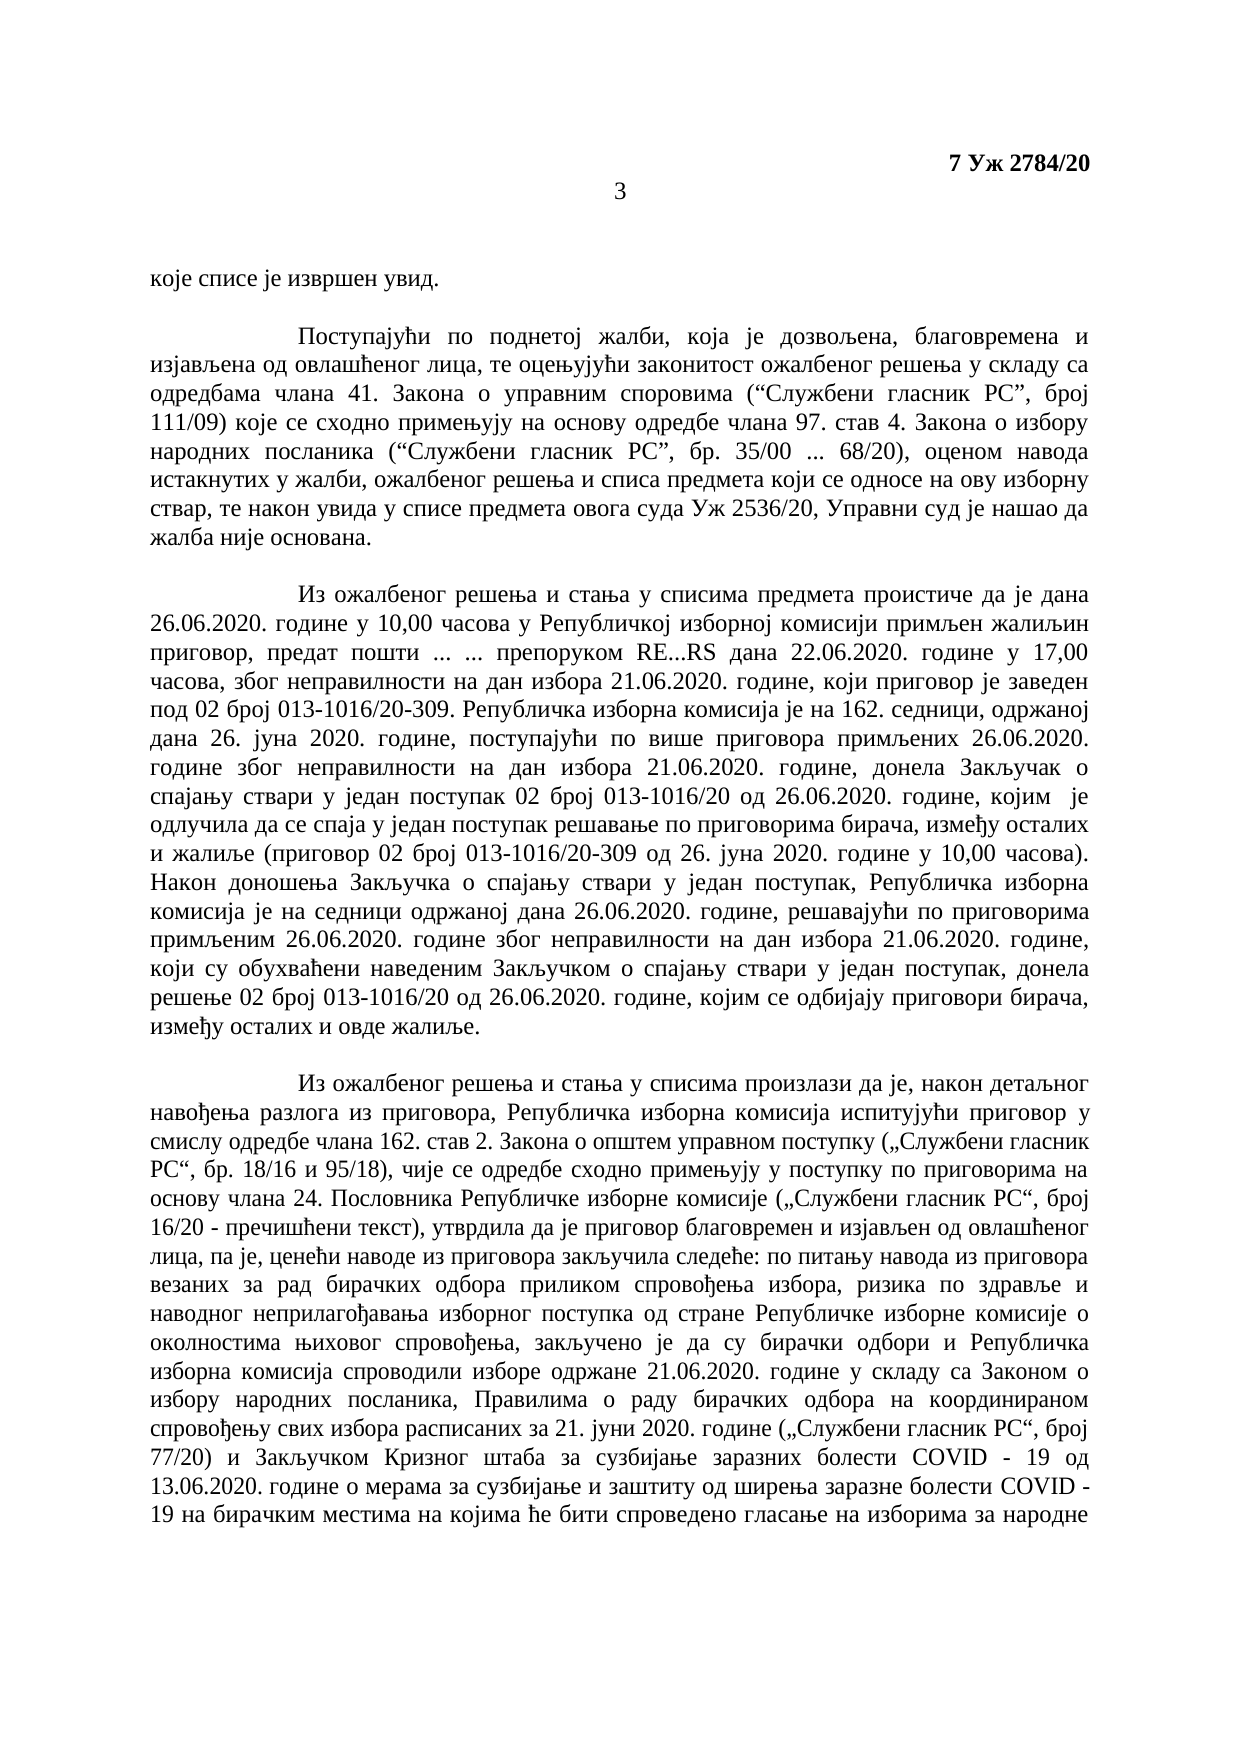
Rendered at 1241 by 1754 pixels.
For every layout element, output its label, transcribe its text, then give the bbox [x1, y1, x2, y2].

text Из ожалбеног решења и стања у списима произлази да је, након детаљног навођења разлога из приговора, Републичка изборна комисија испитујући приговор у смислу одредбе члана 162. став 2. Закона о општем управном поступку („Службени гласник РС“, бр. 18/16 и 95/18), чије се одредбе сходно примењују у поступку по приговорима на основу члана 24. Пословника Републичке изборне комисије („Службени гласник РС“, број 16/20 - пречишћени текст), утврдила да је приговор благовремен и изјављен од овлашћеног лица, па је, ценећи наводе из приговора закључила следеће: по питању навода из приговора везаних за рад бирачких одбора приликом спровођења избора, ризика по здравље и наводног неприлагођавања изборног поступка од стране Републичке изборне комисије о околностима њиховог спровођења, закључено је да су бирачки одбори и Републичка изборна комисија спроводили изборе одржане 21.06.2020. године у складу са Законом о избору народних посланика, Правилима о раду бирачких одбора на координираном спровођењу свих избора расписаних за 21. јуни 2020. године („Службени гласник РС“, број 77/20) и Закључком Кризног штаба за сузбијање заразних болести COVID - 19 од 13.06.2020. године о мерама за сузбијање и заштиту од ширења заразне болести COVID - 19 на бирачким местима на којима ће бити спроведено гласање на изборима за народне [150, 1068, 1090, 1528]
text које списе је извршен увид. [150, 263, 1090, 292]
text Поступајући по поднетој жалби, која је дозвољена, благовремена и изјављена од овлашћеног лица, те оцењујући законитост ожалбеног решења у складу са одредбама члана 41. Закона о управним споровима (“Службени гласник РС”, број 111/09) које се сходно примењују на основу одредбе члана 97. став 4. Закона о избору народних посланика (“Службени гласник РС”, бр. 35/00 ... 68/20), оценом навода истакнутих у жалби, ожалбеног решења и списа предмета који се односе на ову изборну ствар, те након увида у списе предмета овога суда Уж 2536/20, Управни суд је нашао да жалба није основана. [150, 321, 1090, 551]
text Из ожалбеног решења и стања у списима предмета проистиче да је дана 26.06.2020. године у 10,00 часова у Републичкој изборној комисији примљен жалиљин приговор, предат пошти ... ... препоруком RE...RS дана 22.06.2020. године у 17,00 часова, због неправилности на дан избора 21.06.2020. године, који приговор је заведен под 02 број 013-1016/20-309. Републичка изборна комисија је на 162. седници, одржаној дана 26. јуна 2020. године, поступајући по више приговора примљених 26.06.2020. године због неправилности на дан избора 21.06.2020. године, донела Закључак о спајању ствари у један поступак 02 број 013-1016/20 од 26.06.2020. године, којим је одлучила да се спаја у један поступак решавање по приговорима бирача, између осталих и жалиље (приговор 02 број 013-1016/20-309 од 26. јуна 2020. године у 10,00 часова). Након доношења Закључка о спајању ствари у један поступак, Републичка изборна комисија је на седници одржаној дана 26.06.2020. године, решавајући по приговорима примљеним 26.06.2020. године због неправилности на дан избора 21.06.2020. године, који су обухваћени наведеним Закључком о спајању ствари у један поступак, донела решење 02 број 013-1016/20 од 26.06.2020. године, којим се одбијају приговори бирача, између осталих и овде жалиље. [150, 579, 1090, 1039]
